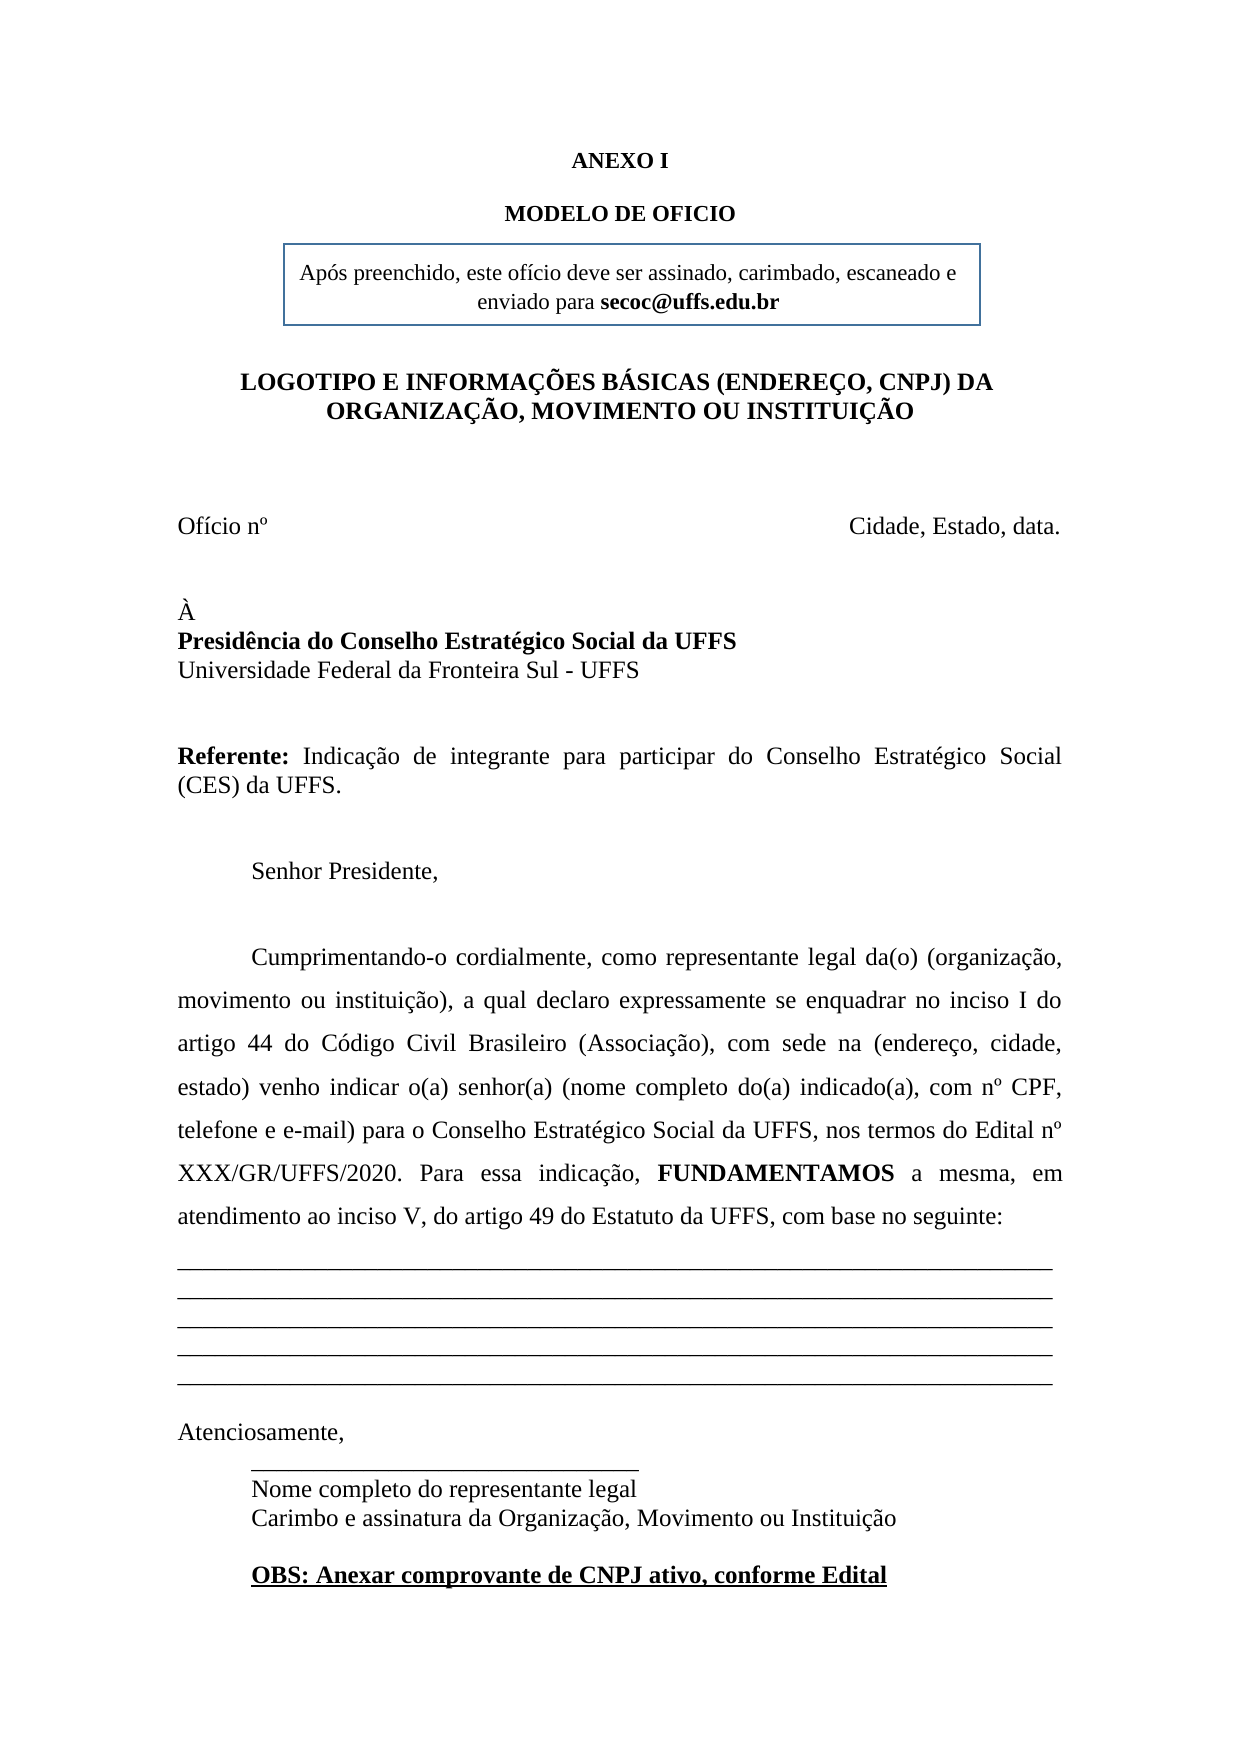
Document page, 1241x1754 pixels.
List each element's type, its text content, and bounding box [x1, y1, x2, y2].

text ORGANIZAÇÃO, MOVIMENTO OU INSTITUIÇÃO [177, 396, 1063, 425]
text MODELO DE OFICIO [177, 200, 1063, 227]
text ______________________________________________________________________________________________________________________________________________________________________________________________________________________________________________________________________________________________________________________________________________________________ [177, 1244, 1063, 1388]
text Nome completo do representante legal [177, 1474, 1063, 1503]
text Ofício nº Cidade, Estado, data. [177, 511, 1063, 540]
text Referente: Indicação de integrante para participar do Conselho Estratégico Social (CES) da UFFS. [177, 741, 1063, 798]
text _______________________________ [177, 1445, 1063, 1474]
text ANEXO I [177, 148, 1063, 174]
text Senhor Presidente, [177, 856, 1063, 885]
text LOGOTIPO E INFORMAÇÕES BÁSICAS (ENDEREÇO, CNPJ) DA [177, 367, 1063, 396]
text OBS: Anexar comprovante de CNPJ ativo, conforme Edital [177, 1560, 1063, 1589]
text Atenciosamente, [177, 1417, 1063, 1445]
text Cumprimentando-o cordialmente, como representante legal da(o) (organização, movimento ou instituição), a qual declaro expressamente se enquadrar no inciso I do artigo 44 do Código Civil Brasileiro (Associação), com sede na (endereço, cidade, estado) venho indicar o(a) senhor(a) (nome completo do(a) indicado(a), com nº CPF, telefone e e-mail) para o Conselho Estratégico Social da UFFS, nos termos do Edital nº XXX/GR/UFFS/2020. Para essa indicação, FUNDAMENTAMOS a mesma, em atendimento ao inciso V, do artigo 49 do Estatuto da UFFS, com base no seguinte: [177, 942, 1063, 1230]
text À [177, 597, 1063, 626]
text Universidade Federal da Fronteira Sul - UFFS [177, 655, 1063, 683]
text Presidência do Conselho Estratégico Social da UFFS [177, 626, 1063, 655]
text Carimbo e assinatura da Organização, Movimento ou Instituição [177, 1503, 1063, 1532]
